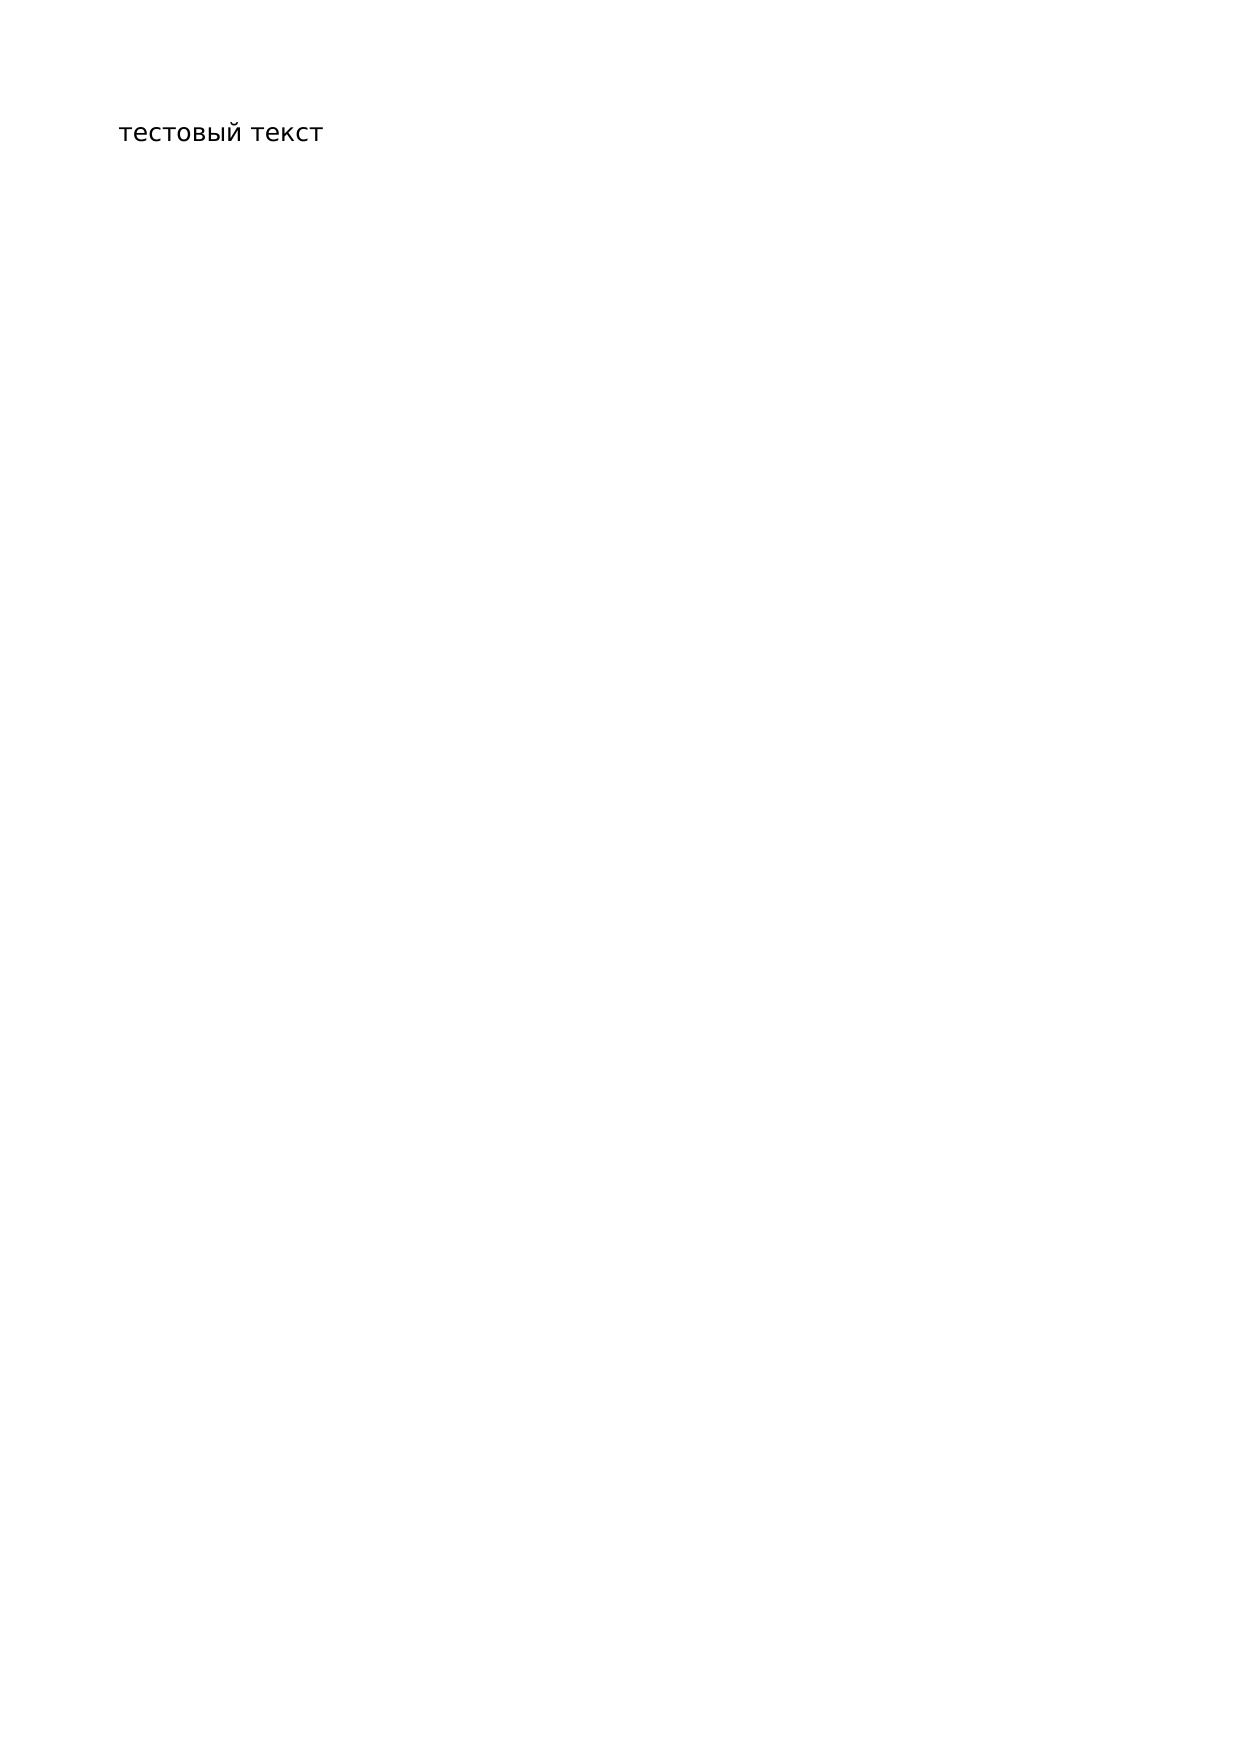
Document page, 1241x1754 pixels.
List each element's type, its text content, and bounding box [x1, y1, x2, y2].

text тестовый текст [118, 118, 1122, 147]
